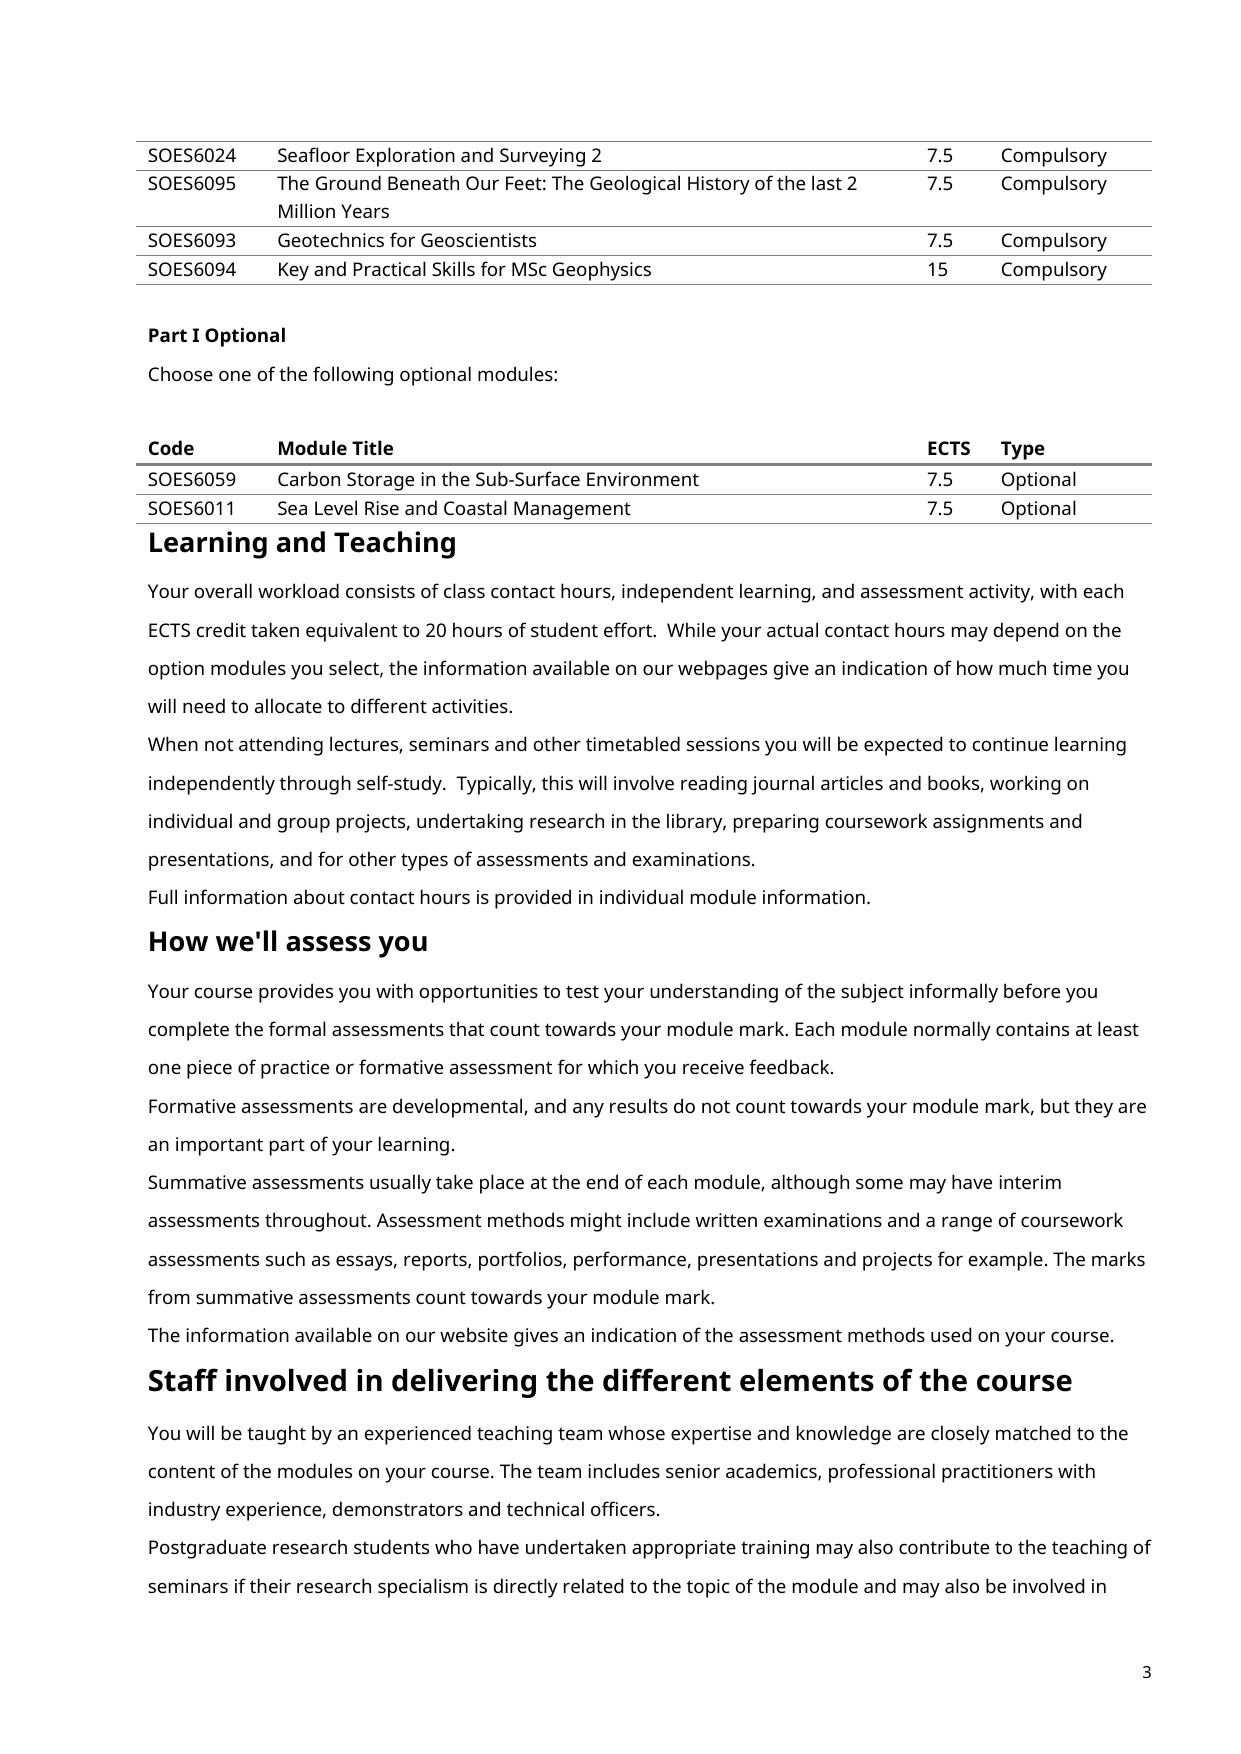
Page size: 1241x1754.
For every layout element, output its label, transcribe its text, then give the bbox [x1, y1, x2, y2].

table_cell Compulsory [989, 142, 1152, 169]
table_cell SOES6024 [136, 142, 266, 169]
table_cell SOES6059 [136, 466, 266, 494]
table_cell Geotechnics for Geoscientists [266, 227, 916, 255]
table_cell Sea Level Rise and Coastal Management [266, 495, 916, 522]
table_cell 7.5 [916, 466, 989, 494]
text Full information about contact hours is provided in individual module information. [148, 885, 1152, 910]
text When not attending lectures, seminars and other timetabled sessions you will be expected to continue learning independently through self-study. Typically, this will involve reading journal articles and books, working on individual and group projects, undertaking research in the library, preparing coursework assignments and presentations, and for other types of assessments and examinations. [148, 732, 1152, 872]
subtitle Learning and Teaching [148, 524, 1152, 560]
table_cell Seafloor Exploration and Surveying 2 [266, 142, 916, 169]
text Your overall workload consists of class contact hours, independent learning, and assessment activity, with each ECTS credit taken equivalent to 20 hours of student effort. While your actual contact hours may depend on the option modules you select, the information available on our webpages give an indication of how much time you will need to allocate to different activities. [148, 579, 1152, 719]
table_cell SOES6095 [136, 171, 266, 226]
table_cell ECTS [916, 436, 989, 463]
table_cell Key and Practical Skills for MSc Geophysics [266, 256, 916, 283]
table_cell Module Title [266, 436, 916, 463]
table_cell Optional [989, 495, 1152, 522]
table_cell Compulsory [989, 171, 1152, 226]
table_cell The Ground Beneath Our Feet: The Geological History of the last 2 Million Years [266, 171, 916, 226]
text The information available on our website gives an indication of the assessment methods used on your course. [148, 1322, 1152, 1348]
text Postgraduate research students who have undertaken appropriate training may also contribute to the teaching of seminars if their research specialism is directly related to the topic of the module and may also be involved in [148, 1535, 1152, 1598]
table_cell 7.5 [916, 227, 989, 255]
table_cell 7.5 [916, 171, 989, 226]
table_cell Compulsory [989, 256, 1152, 283]
table_cell SOES6093 [136, 227, 266, 255]
table_cell Part I Optional Choose one of the following optional modules: [136, 285, 1152, 436]
text Your course provides you with opportunities to test your understanding of the subject informally before you complete the formal assessments that count towards your module mark. Each module normally contains at least one piece of practice or formative assessment for which you receive feedback. [148, 978, 1152, 1080]
subtitle Staff involved in delivering the different elements of the course [148, 1361, 1152, 1400]
table_cell Type [989, 436, 1152, 463]
table_cell Carbon Storage in the Sub-Surface Environment [266, 466, 916, 494]
text Summative assessments usually take place at the end of each module, although some may have interim assessments throughout. Assessment methods might include written examinations and a range of coursework assessments such as essays, reports, portfolios, performance, presentations and projects for example. The marks from summative assessments count towards your module mark. [148, 1169, 1152, 1309]
table_cell 15 [916, 256, 989, 283]
table_cell Optional [989, 466, 1152, 494]
table_cell Compulsory [989, 227, 1152, 255]
subtitle How we'll assess you [148, 923, 1152, 960]
table_cell Code [136, 436, 266, 463]
table_cell 7.5 [916, 142, 989, 169]
table_cell 7.5 [916, 495, 989, 522]
table_cell SOES6011 [136, 495, 266, 522]
text Formative assessments are developmental, and any results do not count towards your module mark, but they are an important part of your learning. [148, 1093, 1152, 1157]
text You will be taught by an experienced teaching team whose expertise and knowledge are closely matched to the content of the modules on your course. The team includes senior academics, professional practitioners with industry experience, demonstrators and technical officers. [148, 1420, 1152, 1522]
table_cell SOES6094 [136, 256, 266, 283]
